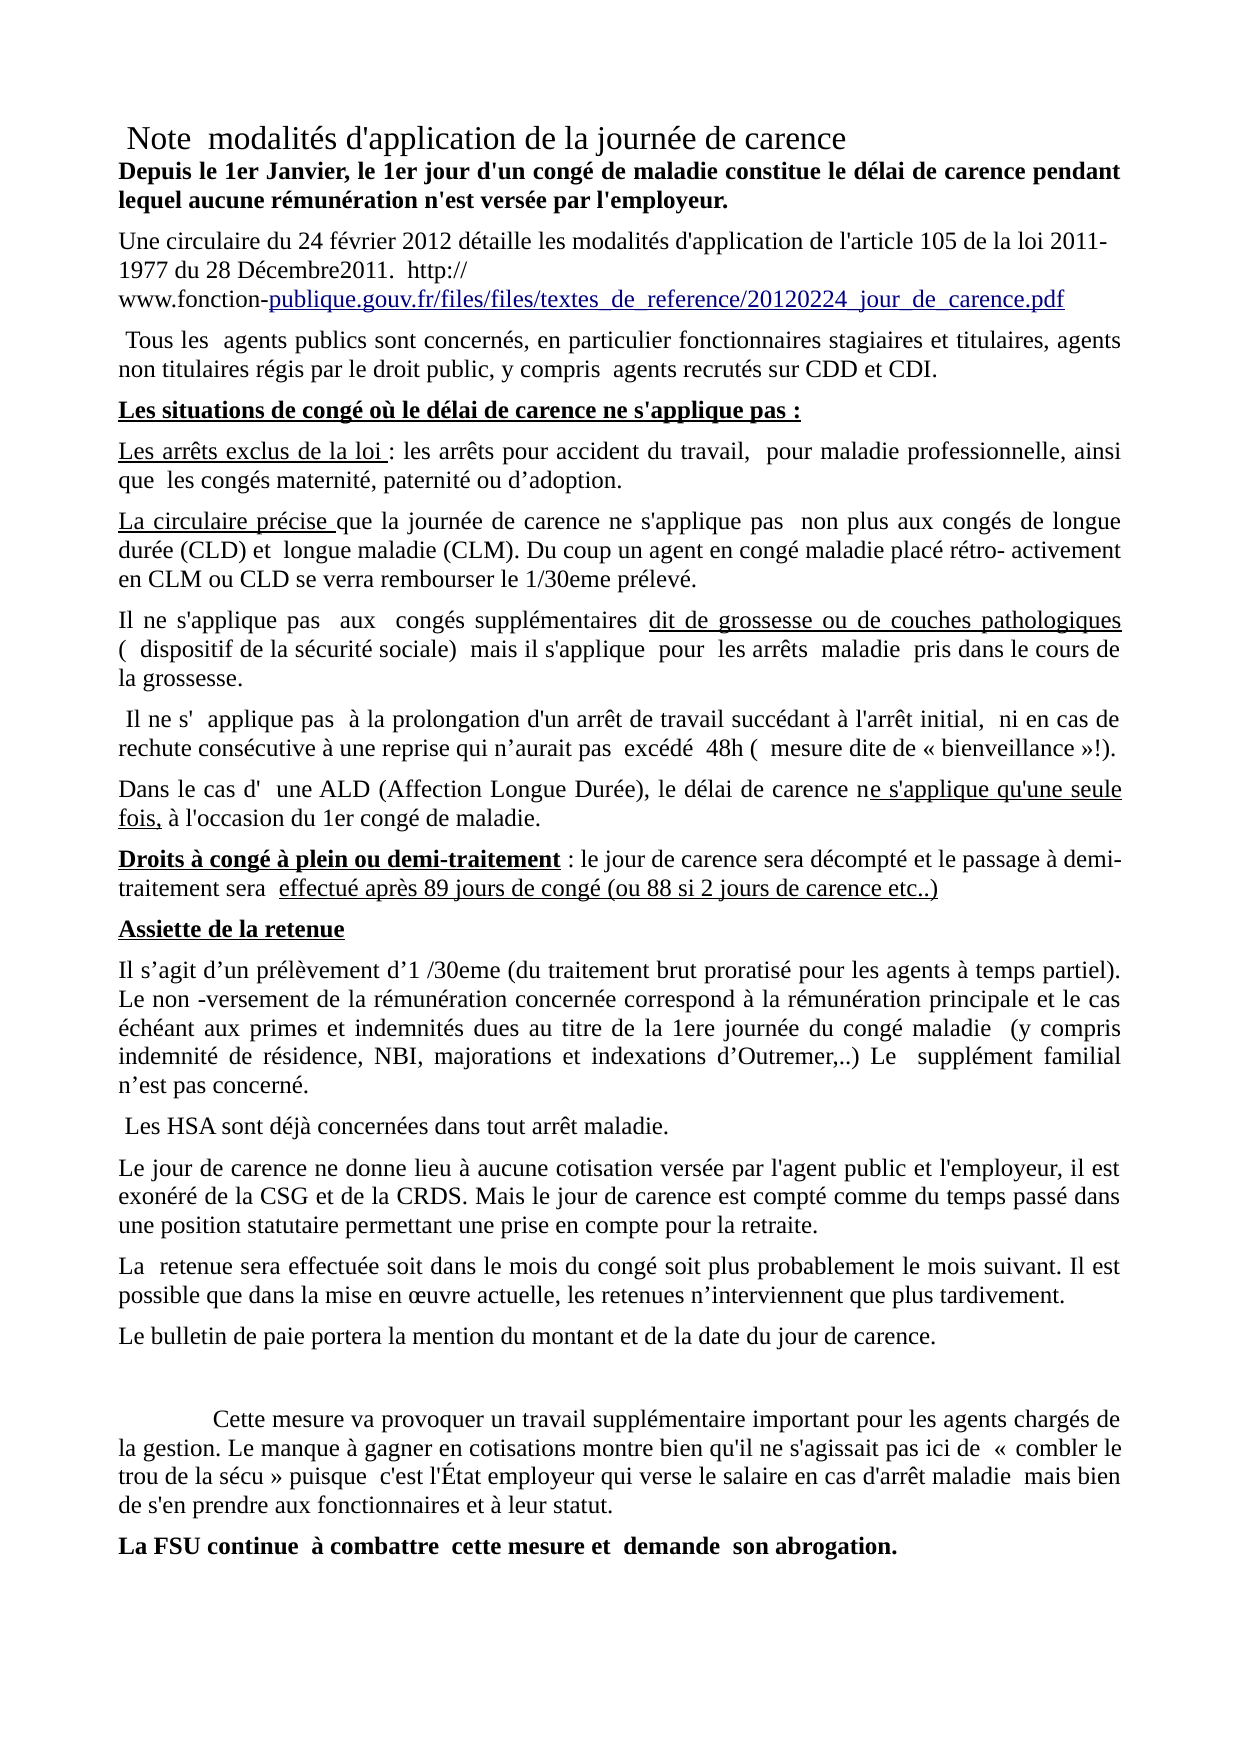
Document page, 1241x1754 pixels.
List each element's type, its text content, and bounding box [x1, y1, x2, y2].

text La circulaire précise que la journée de carence ne s'applique pas non plus aux congés de longue durée (CLD) et longue maladie (CLM). Du coup un agent en congé maladie placé rétro- activement en CLM ou CLD se verra rembourser le 1/30eme prélevé. [118, 506, 1122, 593]
text Il s’agit d’un prélèvement d’1 /30eme (du traitement brut proratisé pour les agents à temps partiel). Le non -versement de la rémunération concernée correspond à la rémunération principale et le cas échéant aux primes et indemnités dues au titre de la 1ere journée du congé maladie (y compris indemnité de résidence, NBI, majorations et indexations d’Outremer,..) Le supplément familial n’est pas concerné. [118, 955, 1122, 1099]
text Une circulaire du 24 février 2012 détaille les modalités d'application de l'article 105 de la loi 2011-1977 du 28 Décembre2011. http:// www.fonction-publique.gouv.fr/files/files/textes_de_reference/20120224_jour_de_carence.pdf [118, 226, 1122, 313]
text Le jour de carence ne donne lieu à aucune cotisation versée par l'agent public et l'employeur, il est exonéré de la CSG et de la CRDS. Mais le jour de carence est compté comme du temps passé dans une position statutaire permettant une prise en compte pour la retraite. [118, 1153, 1122, 1239]
text Cette mesure va provoquer un travail supplémentaire important pour les agents chargés de la gestion. Le manque à gagner en cotisations montre bien qu'il ne s'agissait pas ici de « combler le trou de la sécu » puisque c'est l'État employeur qui verse le salaire en cas d'arrêt maladie mais bien de s'en prendre aux fonctionnaires et à leur statut. [118, 1404, 1122, 1519]
text Assiette de la retenue [118, 914, 1122, 943]
text Note modalités d'application de la journée de carence [118, 118, 1122, 156]
text Il ne s' applique pas à la prolongation d'un arrêt de travail succédant à l'arrêt initial, ni en cas de rechute consécutive à une reprise qui n’aurait pas excédé 48h ( mesure dite de « bienveillance »!). [118, 704, 1122, 761]
text Le bulletin de paie portera la mention du montant et de la date du jour de carence. [118, 1321, 1122, 1350]
text Il ne s'applique pas aux congés supplémentaires dit de grossesse ou de couches pathologiques ( dispositif de la sécurité sociale) mais il s'applique pour les arrêts maladie pris dans le cours de la grossesse. [118, 605, 1122, 691]
text Les HSA sont déjà concernées dans tout arrêt maladie. [118, 1111, 1122, 1140]
text La FSU continue à combattre cette mesure et demande son abrogation. [118, 1531, 1122, 1560]
text Les arrêts exclus de la loi : les arrêts pour accident du travail, pour maladie professionnelle, ainsi que les congés maternité, paternité ou d’adoption. [118, 436, 1122, 494]
text La retenue sera effectuée soit dans le mois du congé soit plus probablement le mois suivant. Il est possible que dans la mise en œuvre actuelle, les retenues n’interviennent que plus tardivement. [118, 1251, 1122, 1309]
text Dans le cas d' une ALD (Affection Longue Durée), le délai de carence ne s'applique qu'une seule fois, à l'occasion du 1er congé de maladie. [118, 774, 1122, 831]
text Les situations de congé où le délai de carence ne s'applique pas : [118, 395, 1122, 424]
text Tous les agents publics sont concernés, en particulier fonctionnaires stagiaires et titulaires, agents non titulaires régis par le droit public, y compris agents recrutés sur CDD et CDI. [118, 325, 1122, 383]
text Droits à congé à plein ou demi-traitement : le jour de carence sera décompté et le passage à demi-traitement sera effectué après 89 jours de congé (ou 88 si 2 jours de carence etc..) [118, 844, 1122, 901]
text Depuis le 1er Janvier, le 1er jour d'un congé de maladie constitue le délai de carence pendant lequel aucune rémunération n'est versée par l'employeur. [118, 156, 1122, 214]
